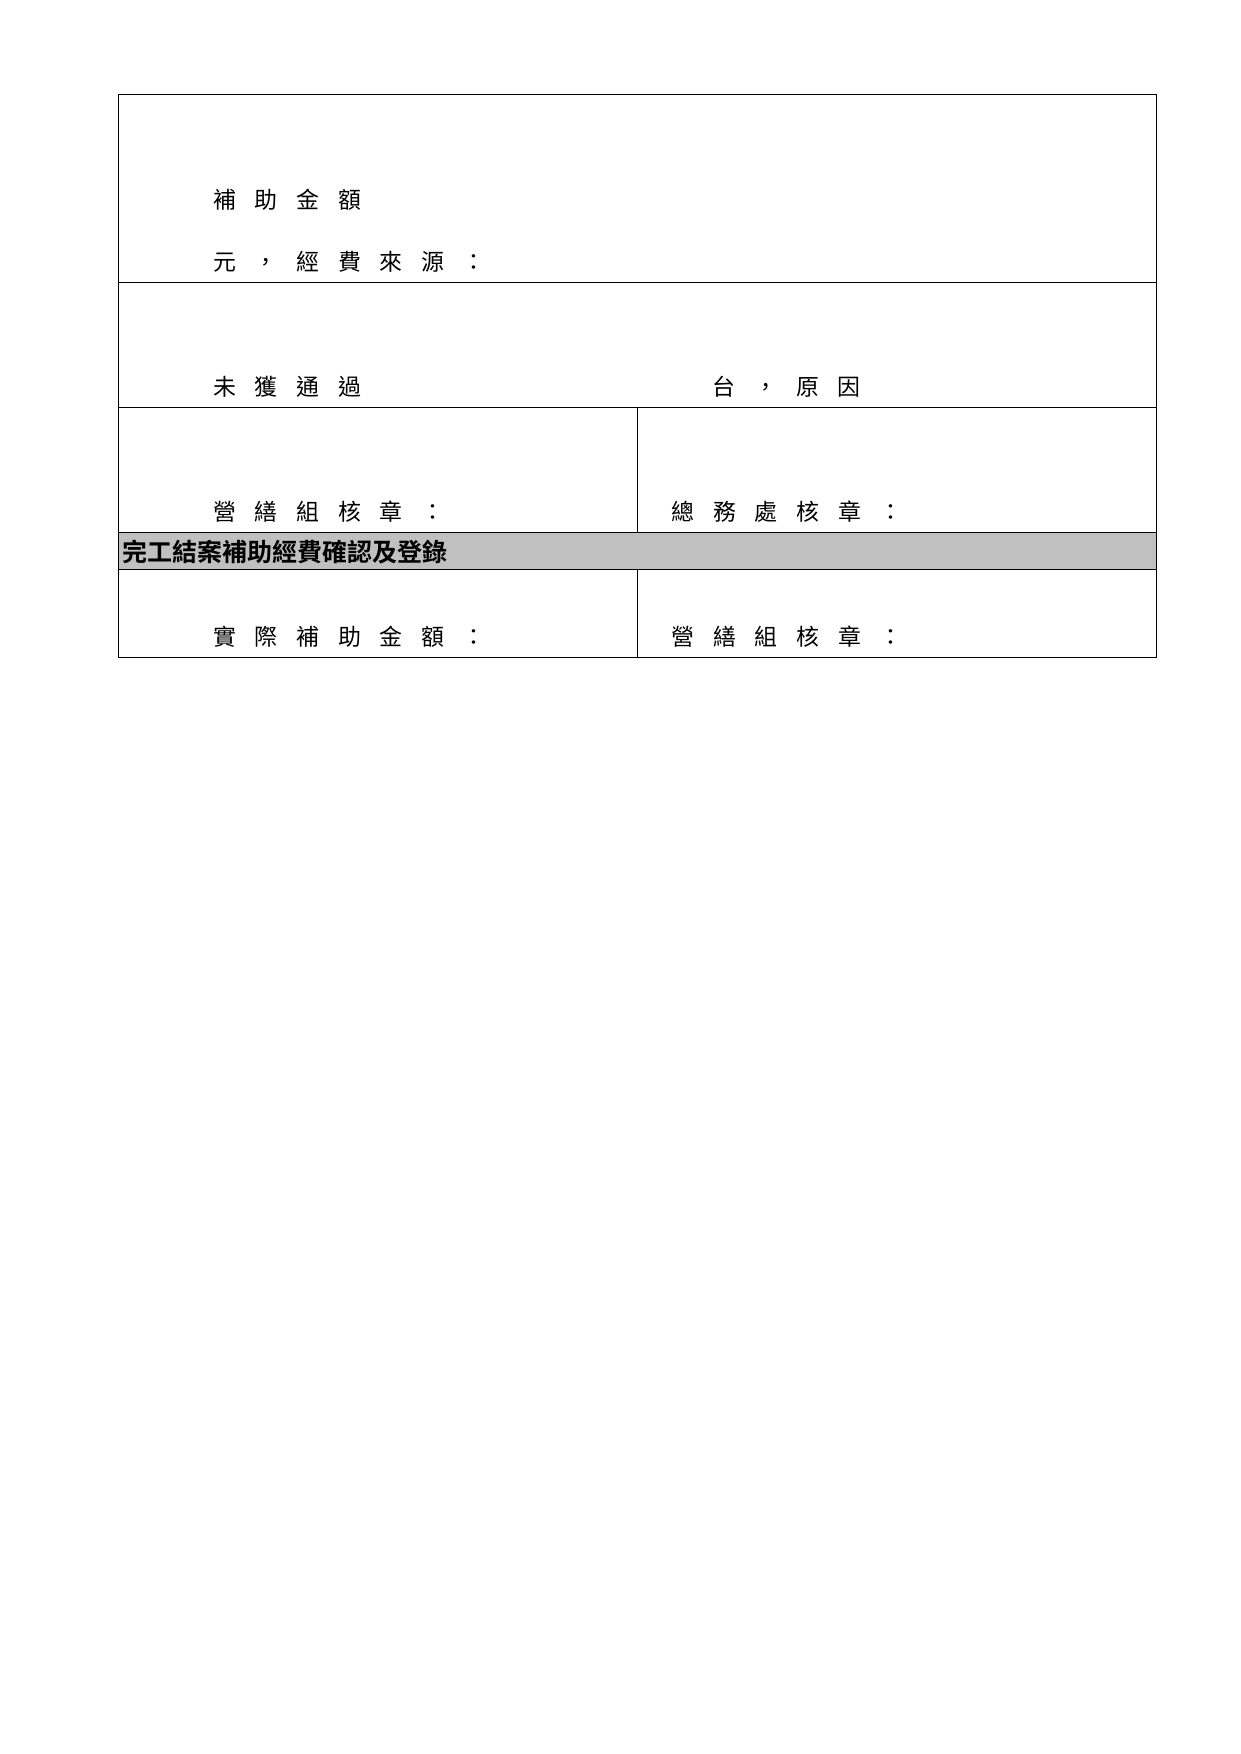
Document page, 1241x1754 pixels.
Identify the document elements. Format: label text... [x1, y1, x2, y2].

table_cell 營繕組核章： [638, 570, 1156, 657]
table_cell 補助金額 元，經費來源： [119, 95, 1156, 282]
table_cell 營繕組核章： [119, 408, 637, 532]
table_cell 總務處核章： [638, 408, 1156, 532]
table_cell 未獲通過 台，原因 [119, 283, 1156, 407]
table_cell 完工結案補助經費確認及登錄 [119, 533, 1156, 569]
table_cell 實際補助金額： [119, 570, 637, 657]
